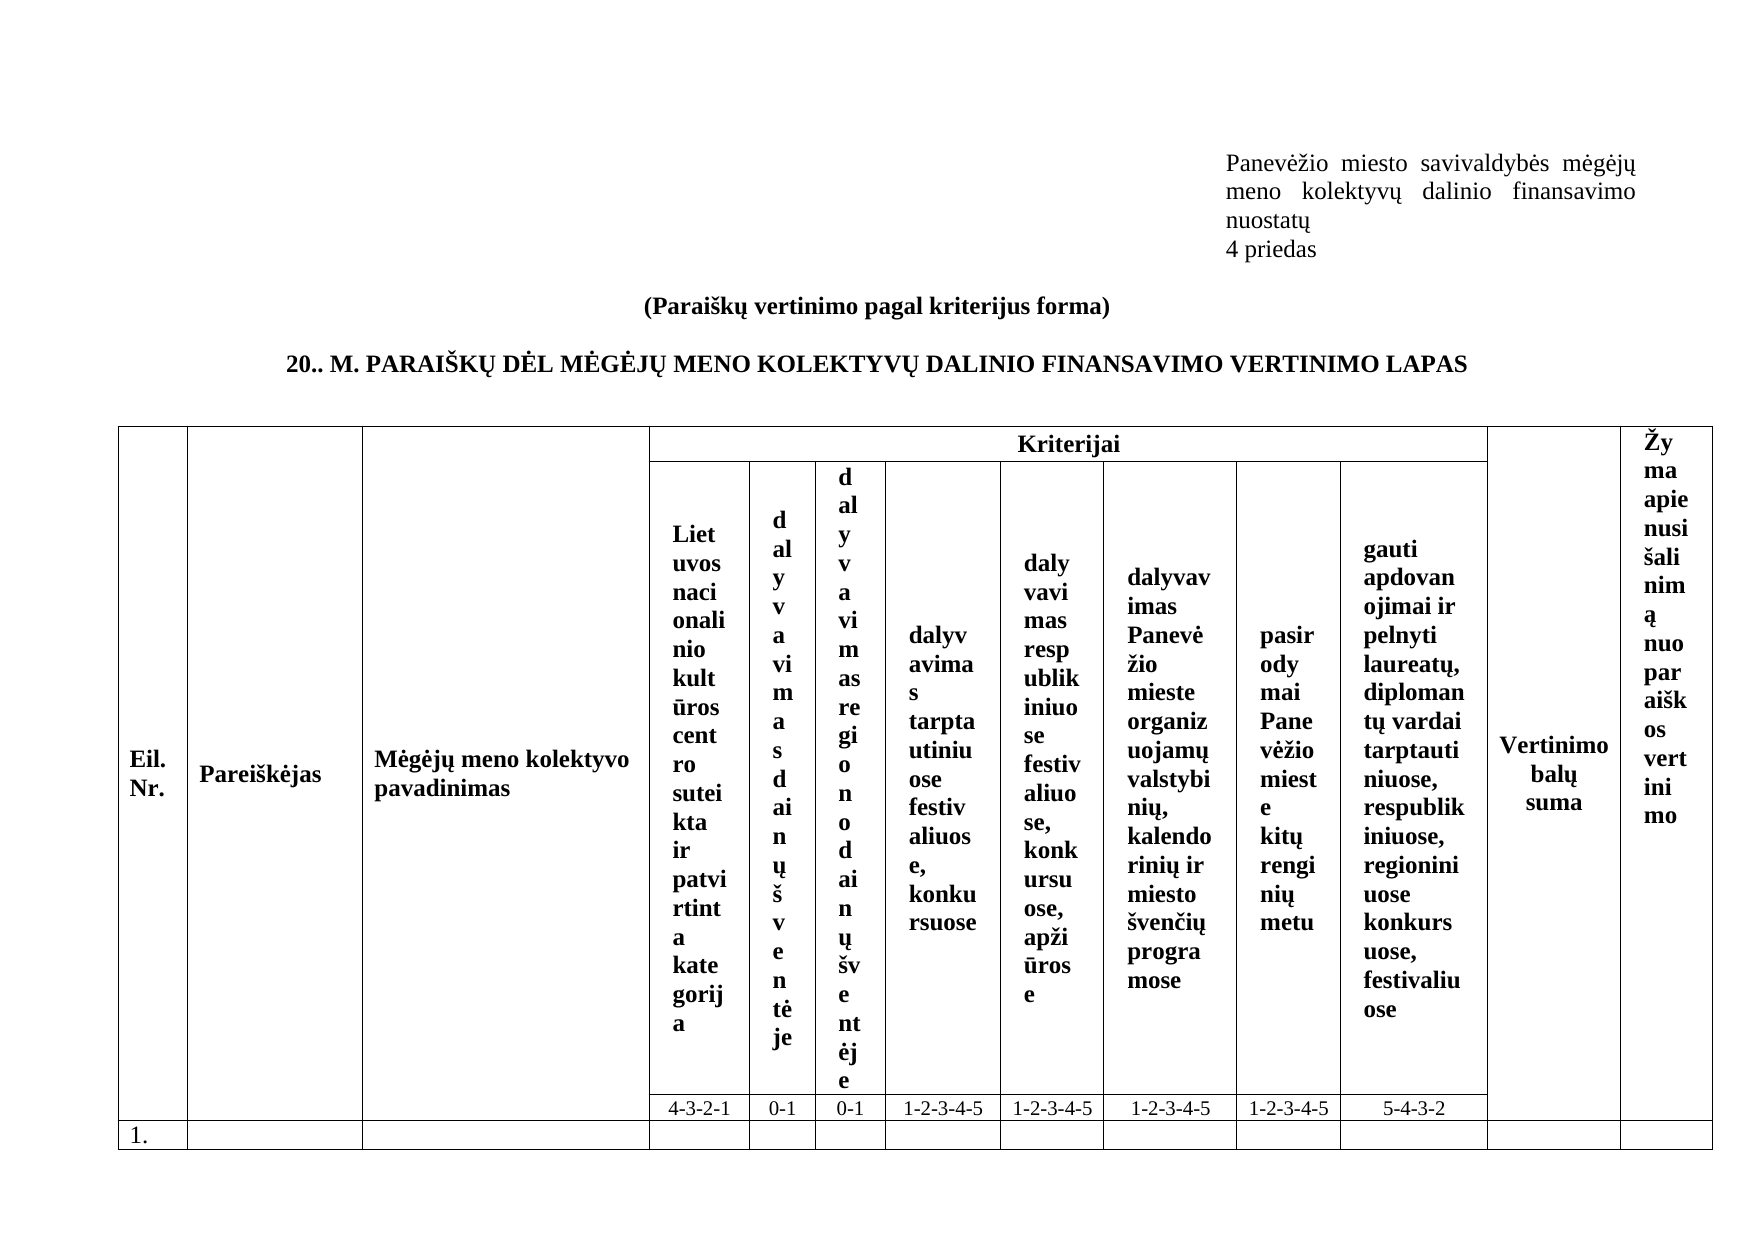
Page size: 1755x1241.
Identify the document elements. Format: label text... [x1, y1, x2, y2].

table_cell [188, 1121, 362, 1149]
table_cell [1001, 1121, 1103, 1149]
table_cell Lietuvos nacionalinio kultūros centro suteikta ir patvirtinta kategorija [650, 462, 749, 1094]
table_cell [1621, 1121, 1712, 1149]
text (Paraiškų vertinimo pagal kriterijus forma) [118, 291, 1636, 320]
table_header Mėgėjų meno kolektyvo pavadinimas [363, 427, 649, 1119]
table_cell [650, 1121, 749, 1149]
table_cell 4-3-2-1 [650, 1095, 749, 1119]
text 4 priedas [1226, 234, 1636, 263]
table_cell 1-2-3-4-5 [886, 1095, 1000, 1119]
table_cell [1488, 1121, 1620, 1149]
table_cell 0-1 [816, 1095, 885, 1119]
table_cell [1341, 1121, 1487, 1149]
table_header Eil. Nr. [119, 427, 187, 1119]
table_cell 1. [119, 1121, 187, 1149]
table_cell 1-2-3-4-5 [1237, 1095, 1340, 1119]
table_cell dalyvavimas respublikiniuose festivaliuose, konkursuose, apžiūrose [1001, 462, 1103, 1094]
table_header Kriterijai [650, 427, 1487, 461]
table_cell 1-2-3-4-5 [1001, 1095, 1103, 1119]
table_cell [1237, 1121, 1340, 1149]
text Panevėžio miesto savivaldybės mėgėjų meno kolektyvų dalinio finansavimo nuostatų [1226, 148, 1636, 234]
table_cell 0-1 [750, 1095, 815, 1119]
table_cell [816, 1121, 885, 1149]
table_header Vertinimo balų suma [1488, 427, 1620, 1119]
table_cell dalyvavimas Panevėžio mieste organizuojamų valstybinių, kalendorinių ir miesto švenčių programose [1104, 462, 1236, 1094]
table_cell dalyvavimas regiono dainų šventėje [816, 462, 885, 1094]
table_cell dalyvavimas dainų šventėje [750, 462, 815, 1094]
table_cell dalyvavimas tarptautiniuose festivaliuose, konkursuose [886, 462, 1000, 1094]
table_cell 5-4-3-2 [1341, 1095, 1487, 1119]
text 20.. M. PARAIŠKŲ DĖL MĖGĖJŲ MENO KOLEKTYVŲ DALINIO FINANSAVIMO VERTINIMO LAPAS [118, 349, 1636, 378]
table_cell [1104, 1121, 1236, 1149]
table_header Pareiškėjas [188, 427, 362, 1119]
table_cell [886, 1121, 1000, 1149]
table_cell gauti apdovanojimai ir pelnyti laureatų, diplomantų vardai tarptautiniuose, respublikiniuose, regioniniuose konkursuose, festivaliuose [1341, 462, 1487, 1094]
table_cell pasirodymai Panevėžio mieste kitų renginių metu [1237, 462, 1340, 1094]
table_cell [363, 1121, 649, 1149]
table_cell [750, 1121, 815, 1149]
table_header Žyma apie nusišalinimą nuo paraiškos vertinimo [1621, 427, 1712, 1119]
table_cell 1-2-3-4-5 [1104, 1095, 1236, 1119]
